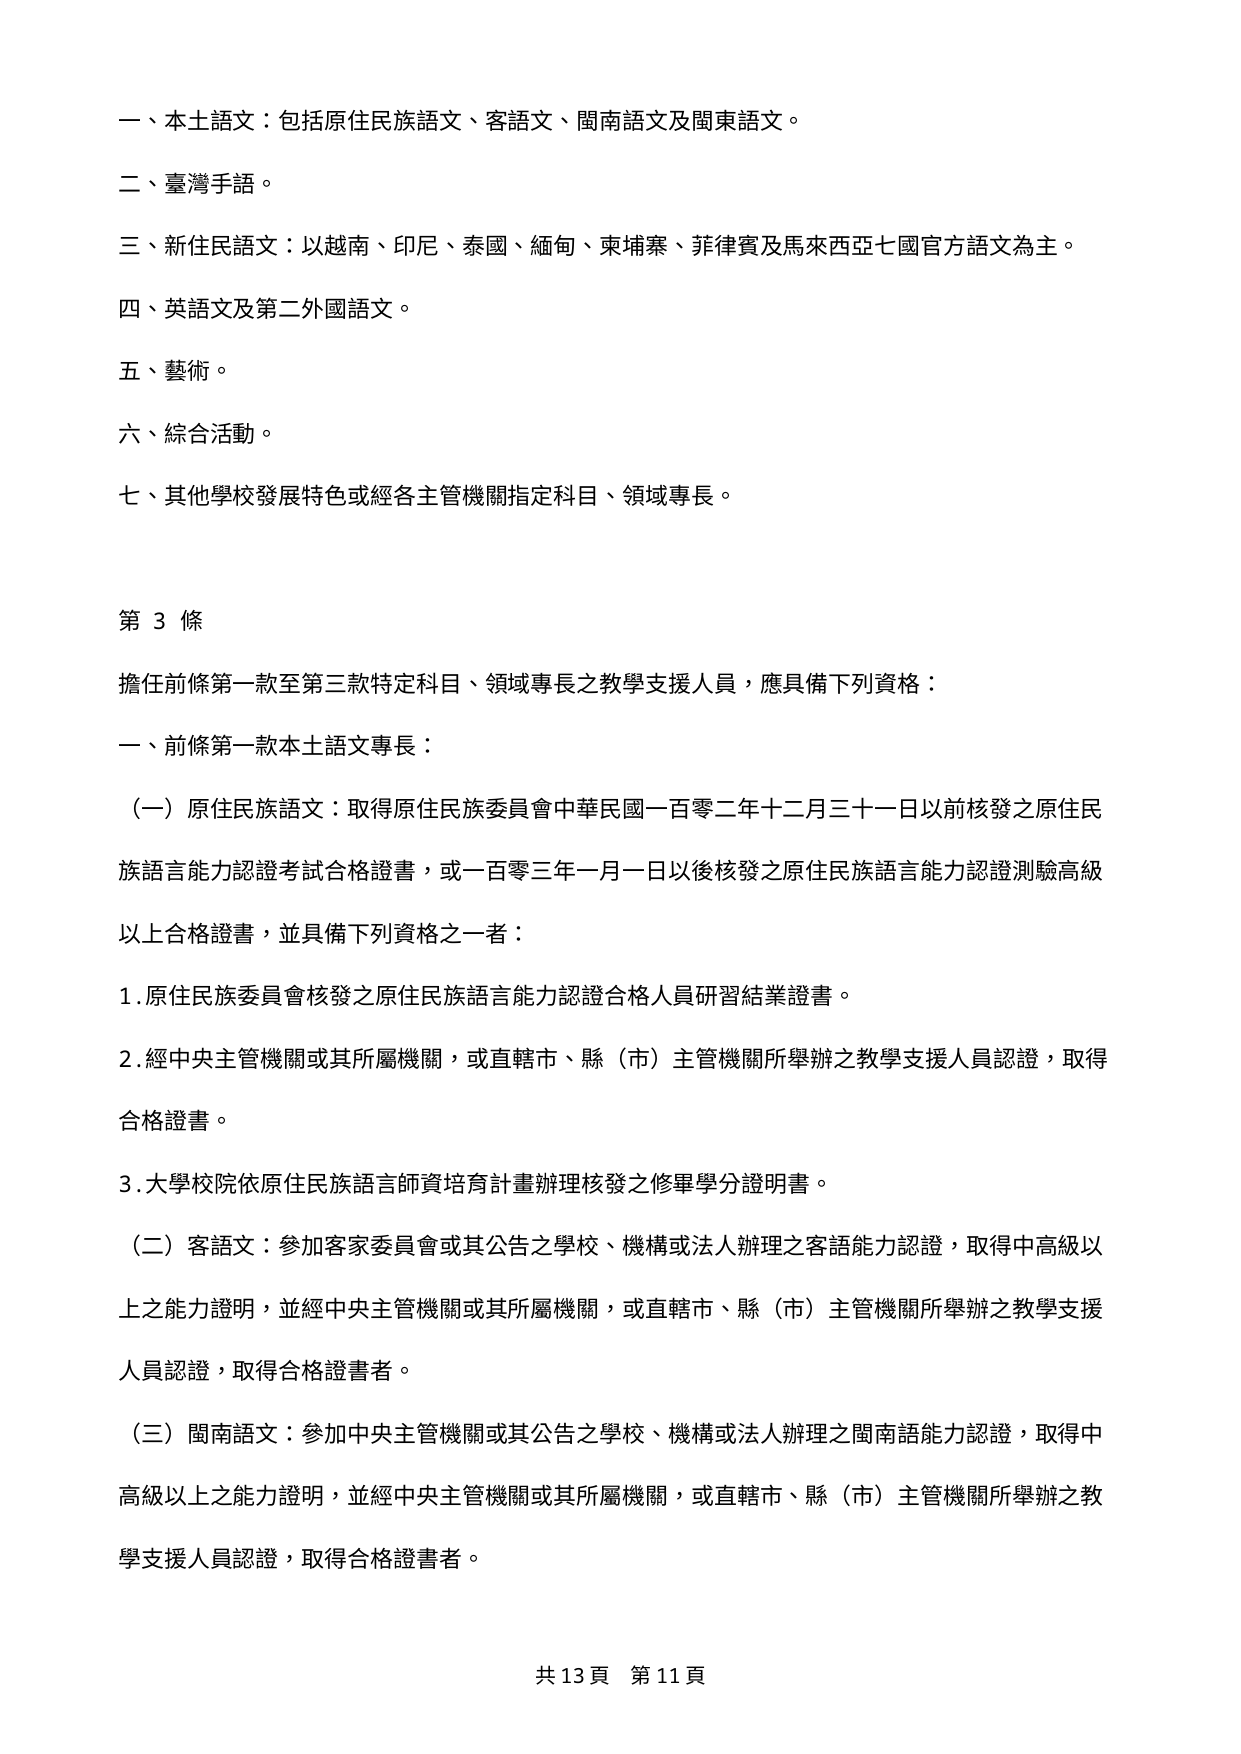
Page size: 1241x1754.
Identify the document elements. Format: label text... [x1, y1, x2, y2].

text （三）閩南語文：參加中央主管機關或其公告之學校、機構或法人辦理之閩南語能力認證，取得中高級以上之能力證明，並經中央主管機關或其所屬機關，或直轄市、縣（市）主管機關所舉辦之教學支援人員認證，取得合格證書者。 [118, 1391, 1122, 1578]
text 一、前條第一款本土語文專長： [118, 703, 1122, 766]
text 2.經中央主管機關或其所屬機關，或直轄市、縣（市）主管機關所舉辦之教學支援人員認證，取得合格證書。 [118, 1016, 1122, 1141]
text 1.原住民族委員會核發之原住民族語言能力認證合格人員研習結業證書。 [118, 953, 1122, 1016]
text 3.大學校院依原住民族語言師資培育計畫辦理核發之修畢學分證明書。 [118, 1141, 1122, 1203]
text 五、藝術。 [118, 328, 1122, 391]
text 擔任前條第一款至第三款特定科目、領域專長之教學支援人員，應具備下列資格： [118, 641, 1122, 703]
text 一、本土語文：包括原住民族語文、客語文、閩南語文及閩東語文。 [118, 78, 1122, 141]
text 七、其他學校發展特色或經各主管機關指定科目、領域專長。 [118, 453, 1122, 516]
text （二）客語文：參加客家委員會或其公告之學校、機構或法人辦理之客語能力認證，取得中高級以上之能力證明，並經中央主管機關或其所屬機關，或直轄市、縣（市）主管機關所舉辦之教學支援人員認證，取得合格證書者。 [118, 1203, 1122, 1391]
text 第 3 條 [118, 578, 1122, 641]
text 四、英語文及第二外國語文。 [118, 266, 1122, 328]
text 三、新住民語文：以越南、印尼、泰國、緬甸、柬埔寨、菲律賓及馬來西亞七國官方語文為主。 [118, 203, 1122, 266]
text 二、臺灣手語。 [118, 141, 1122, 203]
text （一）原住民族語文：取得原住民族委員會中華民國一百零二年十二月三十一日以前核發之原住民族語言能力認證考試合格證書，或一百零三年一月一日以後核發之原住民族語言能力認證測驗高級以上合格證書，並具備下列資格之一者： [118, 766, 1122, 953]
text 六、綜合活動。 [118, 391, 1122, 453]
